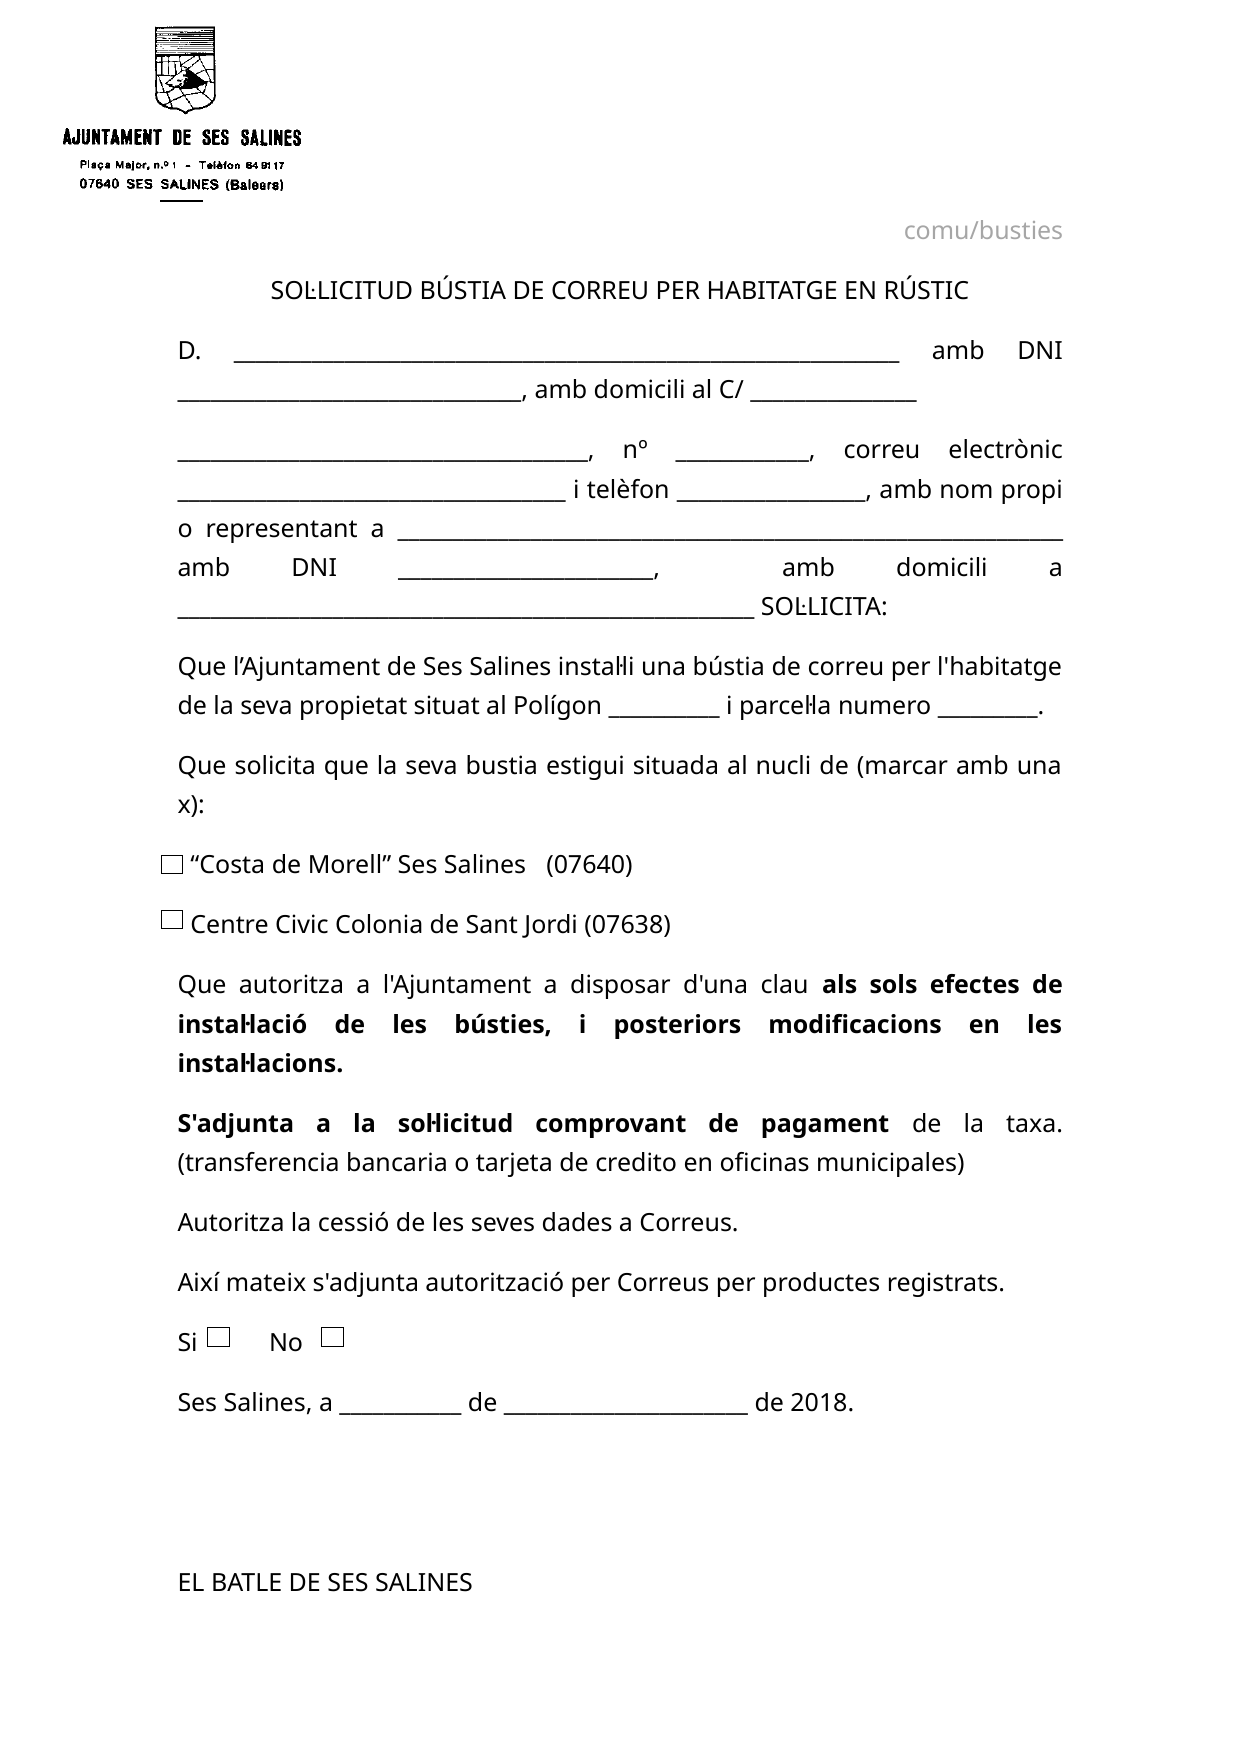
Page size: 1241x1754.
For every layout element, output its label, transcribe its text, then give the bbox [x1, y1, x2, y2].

text Que solicita que la seva bustia estigui situada al nucli de (marcar amb una x): [177, 748, 1063, 821]
text Que l’Ajuntament de Ses Salines instal·li una bústia de correu per l'habitatge de la seva propietat situat al Polígon __________ i parcel·la numero _________. [177, 649, 1063, 722]
text Autoritza la cessió de les seves dades a Correus. [177, 1204, 1063, 1239]
text D. ____________________________________________________________ amb DNI _______________________________, amb domicili al C/ _______________ [177, 333, 1063, 406]
text Ses Salines, a ___________ de ______________________ de 2018. [177, 1384, 1063, 1419]
text comu/busties [177, 118, 1063, 247]
text Que autoritza a l'Ajuntament a disposar d'una clau als sols efectes de instal·lació de les bústies, i posteriors modificacions en les instal·lacions. [177, 967, 1063, 1079]
text _____________________________________, nº ____________, correu electrònic ___________________________________ i telèfon _________________, amb nom propi o representant a ____________________________________________________________ amb DNI _______________________, amb domicili a ____________________________________________________ SOL·LICITA: [177, 432, 1063, 623]
text S'adjunta a la sol·licitud comprovant de pagament de la taxa. (transferencia bancaria o tarjeta de credito en oficinas municipales) [177, 1105, 1063, 1179]
text SOL·LICITUD BÚSTIA DE CORREU PER HABITATGE EN RÚSTIC [177, 273, 1063, 307]
text Centre Civic Colonia de Sant Jordi (07638) [177, 907, 1063, 941]
text Així mateix s'adjunta autorització per Correus per productes registrats. [177, 1264, 1063, 1299]
text “Costa de Morell” Ses Salines (07640) [177, 847, 1063, 881]
text Si No [177, 1324, 1063, 1359]
text EL BATLE DE SES SALINES [177, 1564, 1063, 1599]
picture [48, 18, 317, 208]
